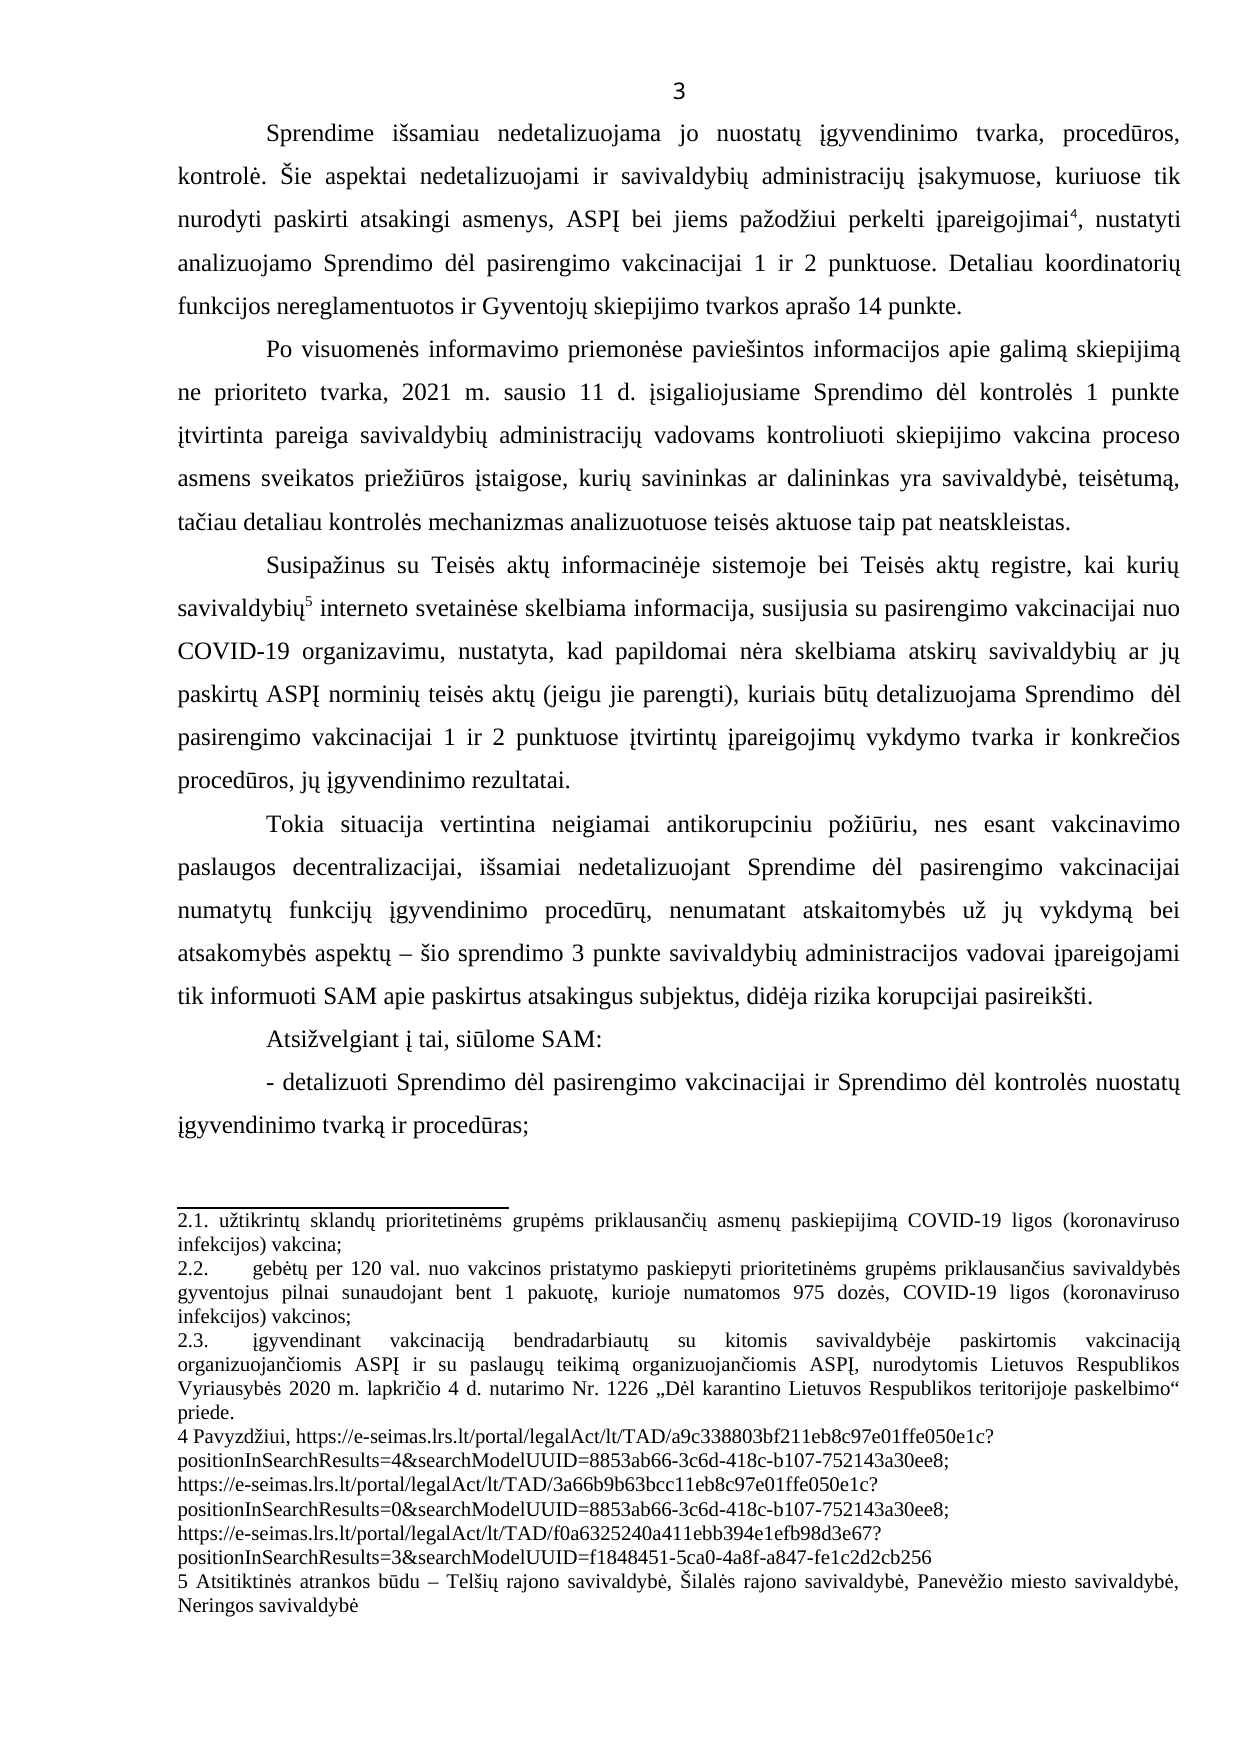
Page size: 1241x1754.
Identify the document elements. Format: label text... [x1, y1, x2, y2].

list Sprendime išsamiau nedetalizuojama jo nuostatų įgyvendinimo tvarka, procedūros, kontrolė. Šie aspektai nedetalizuojami ir savivaldybių administracijų įsakymuose, kuriuose tik nurodyti paskirti atsakingi asmenys, ASPĮ bei jiems pažodžiui perkelti įpareigojimai, nustatyti analizuojamo Sprendimo dėl pasirengimo vakcinacijai 1 ir 2 punktuose. Detaliau koordinatorių funkcijos nereglamentuotos ir Gyventojų skiepijimo tvarkos aprašo 14 punkte. [177, 118, 1181, 320]
text 2.1. užtikrintų sklandų prioritetinėms grupėms priklausančių asmenų paskiepijimą COVID-19 ligos (koronaviruso infekcijos) vakcina; [177, 1208, 1181, 1256]
text Atsitiktinės atrankos būdu – Telšių rajono savivaldybė, Šilalės rajono savivaldybė, Panevėžio miesto savivaldybė, Neringos savivaldybė [177, 1569, 1181, 1617]
list Po visuomenės informavimo priemonėse paviešintos informacijos apie galimą skiepijimą ne prioriteto tvarka, 2021 m. sausio 11 d. įsigaliojusiame Sprendimo dėl kontrolės 1 punkte įtvirtinta pareiga savivaldybių administracijų vadovams kontroliuoti skiepijimo vakcina proceso asmens sveikatos priežiūros įstaigose, kurių savininkas ar dalininkas yra savivaldybė, teisėtumą, tačiau detaliau kontrolės mechanizmas analizuotuose teisės aktuose taip pat neatskleistas. [177, 334, 1181, 535]
text 2.2. gebėtų per 120 val. nuo vakcinos pristatymo paskiepyti prioritetinėms grupėms priklausančius savivaldybės gyventojus pilnai sunaudojant bent 1 pakuotę, kurioje numatomos 975 dozės, COVID-19 ligos (koronaviruso infekcijos) vakcinos; [177, 1256, 1181, 1328]
list Tokia situacija vertintina neigiamai antikorupciniu požiūriu, nes esant vakcinavimo paslaugos decentralizacijai, išsamiai nedetalizuojant Sprendime dėl pasirengimo vakcinacijai numatytų funkcijų įgyvendinimo procedūrų, nenumatant atskaitomybės už jų vykdymą bei atsakomybės aspektų – šio sprendimo 3 punkte savivaldybių administracijos vadovai įpareigojami tik informuoti SAM apie paskirtus atsakingus subjektus, didėja rizika korupcijai pasireikšti. [177, 809, 1181, 1010]
text 2.3. įgyvendinant vakcinaciją bendradarbiautų su kitomis savivaldybėje paskirtomis vakcinaciją organizuojančiomis ASPĮ ir su paslaugų teikimą organizuojančiomis ASPĮ, nurodytomis Lietuvos Respublikos Vyriausybės 2020 m. lapkričio 4 d. nutarimo Nr. 1226 „Dėl karantino Lietuvos Respublikos teritorijoje paskelbimo“ priede. [177, 1328, 1181, 1424]
list Susipažinus su Teisės aktų informacinėje sistemoje bei Teisės aktų registre, kai kurių savivaldybių interneto svetainėse skelbiama informacija, susijusia su pasirengimo vakcinacijai nuo COVID-19 organizavimu, nustatyta, kad papildomai nėra skelbiama atskirų savivaldybių ar jų paskirtų ASPĮ norminių teisės aktų (jeigu jie parengti), kuriais būtų detalizuojama Sprendimo dėl pasirengimo vakcinacijai 1 ir 2 punktuose įtvirtintų įpareigojimų vykdymo tvarka ir konkrečios procedūros, jų įgyvendinimo rezultatai. [177, 550, 1181, 794]
list - detalizuoti Sprendimo dėl pasirengimo vakcinacijai ir Sprendimo dėl kontrolės nuostatų įgyvendinimo tvarką ir procedūras; [177, 1067, 1181, 1139]
text Pavyzdžiui, https://e-seimas.lrs.lt/portal/legalAct/lt/TAD/a9c338803bf211eb8c97e01ffe050e1c?positionInSearchResults=4&searchModelUUID=8853ab66-3c6d-418c-b107-752143a30ee8; https://e-seimas.lrs.lt/portal/legalAct/lt/TAD/3a66b9b63bcc11eb8c97e01ffe050e1c?positionInSearchResults=0&searchModelUUID=8853ab66-3c6d-418c-b107-752143a30ee8; https://e-seimas.lrs.lt/portal/legalAct/lt/TAD/f0a6325240a411ebb394e1efb98d3e67?positionInSearchResults=3&searchModelUUID=f1848451-5ca0-4a8f-a847-fe1c2d2cb256 [177, 1424, 1181, 1569]
list Atsižvelgiant į tai, siūlome SAM: [177, 1024, 1181, 1053]
